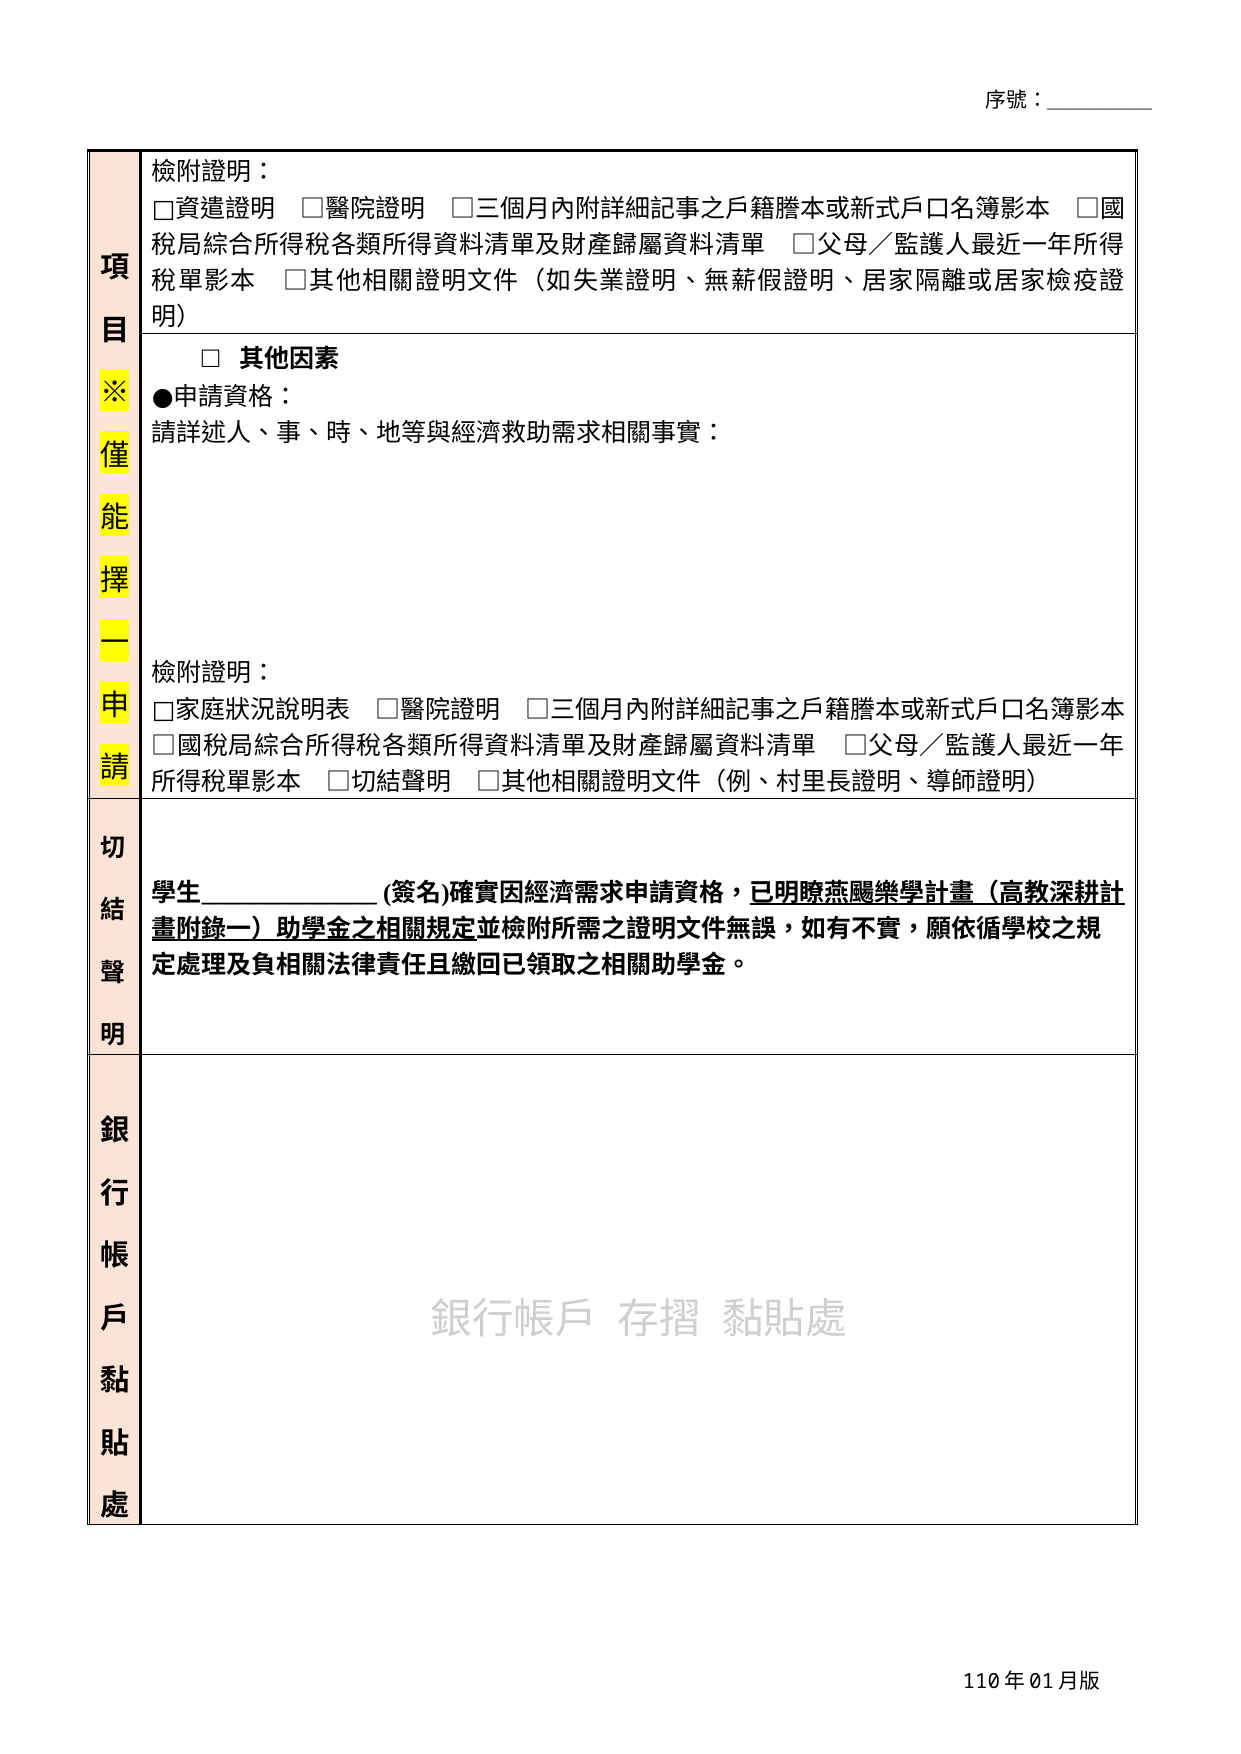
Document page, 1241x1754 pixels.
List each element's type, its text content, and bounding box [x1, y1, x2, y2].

table_cell 檢附證明： □資遣證明 □醫院證明 □三個月內附詳細記事之戶籍謄本或新式戶口名簿影本 □國稅局綜合所得稅各類所得資料清單及財產歸屬資料清單 □父母／監護人最近一年所得稅單影本 □其他相關證明文件（如失業證明、無薪假證明、居家隔離或居家檢疫證明） [142, 152, 1135, 333]
table_cell 其他因素 ●申請資格： 請詳述人、事、時、地等與經濟救助需求相關事實： 檢附證明： □家庭狀況說明表 □醫院證明 □三個月內附詳細記事之戶籍謄本或新式戶口名簿影本 □國稅局綜合所得稅各類所得資料清單及財產歸屬資料清單 □父母／監護人最近一年所得稅單影本 □切結聲明 □其他相關證明文件（例、村里長證明、導師證明） [142, 334, 1135, 798]
table_cell 銀行帳戶 存摺 黏貼處 [142, 1055, 1135, 1524]
table_cell 切結聲明 [90, 799, 139, 1054]
table_cell 學生______________ (簽名)確實因經濟需求申請資格，已明瞭燕颺樂學計畫（高教深耕計畫附錄一）助學金之相關規定並檢附所需之證明文件無誤，如有不實，願依循學校之規定處理及負相關法律責任且繳回已領取之相關助學金。 [142, 799, 1135, 1054]
table_cell 項目※僅能擇一申請 [90, 152, 139, 798]
table_cell 銀行帳戶黏貼處 [90, 1055, 139, 1524]
